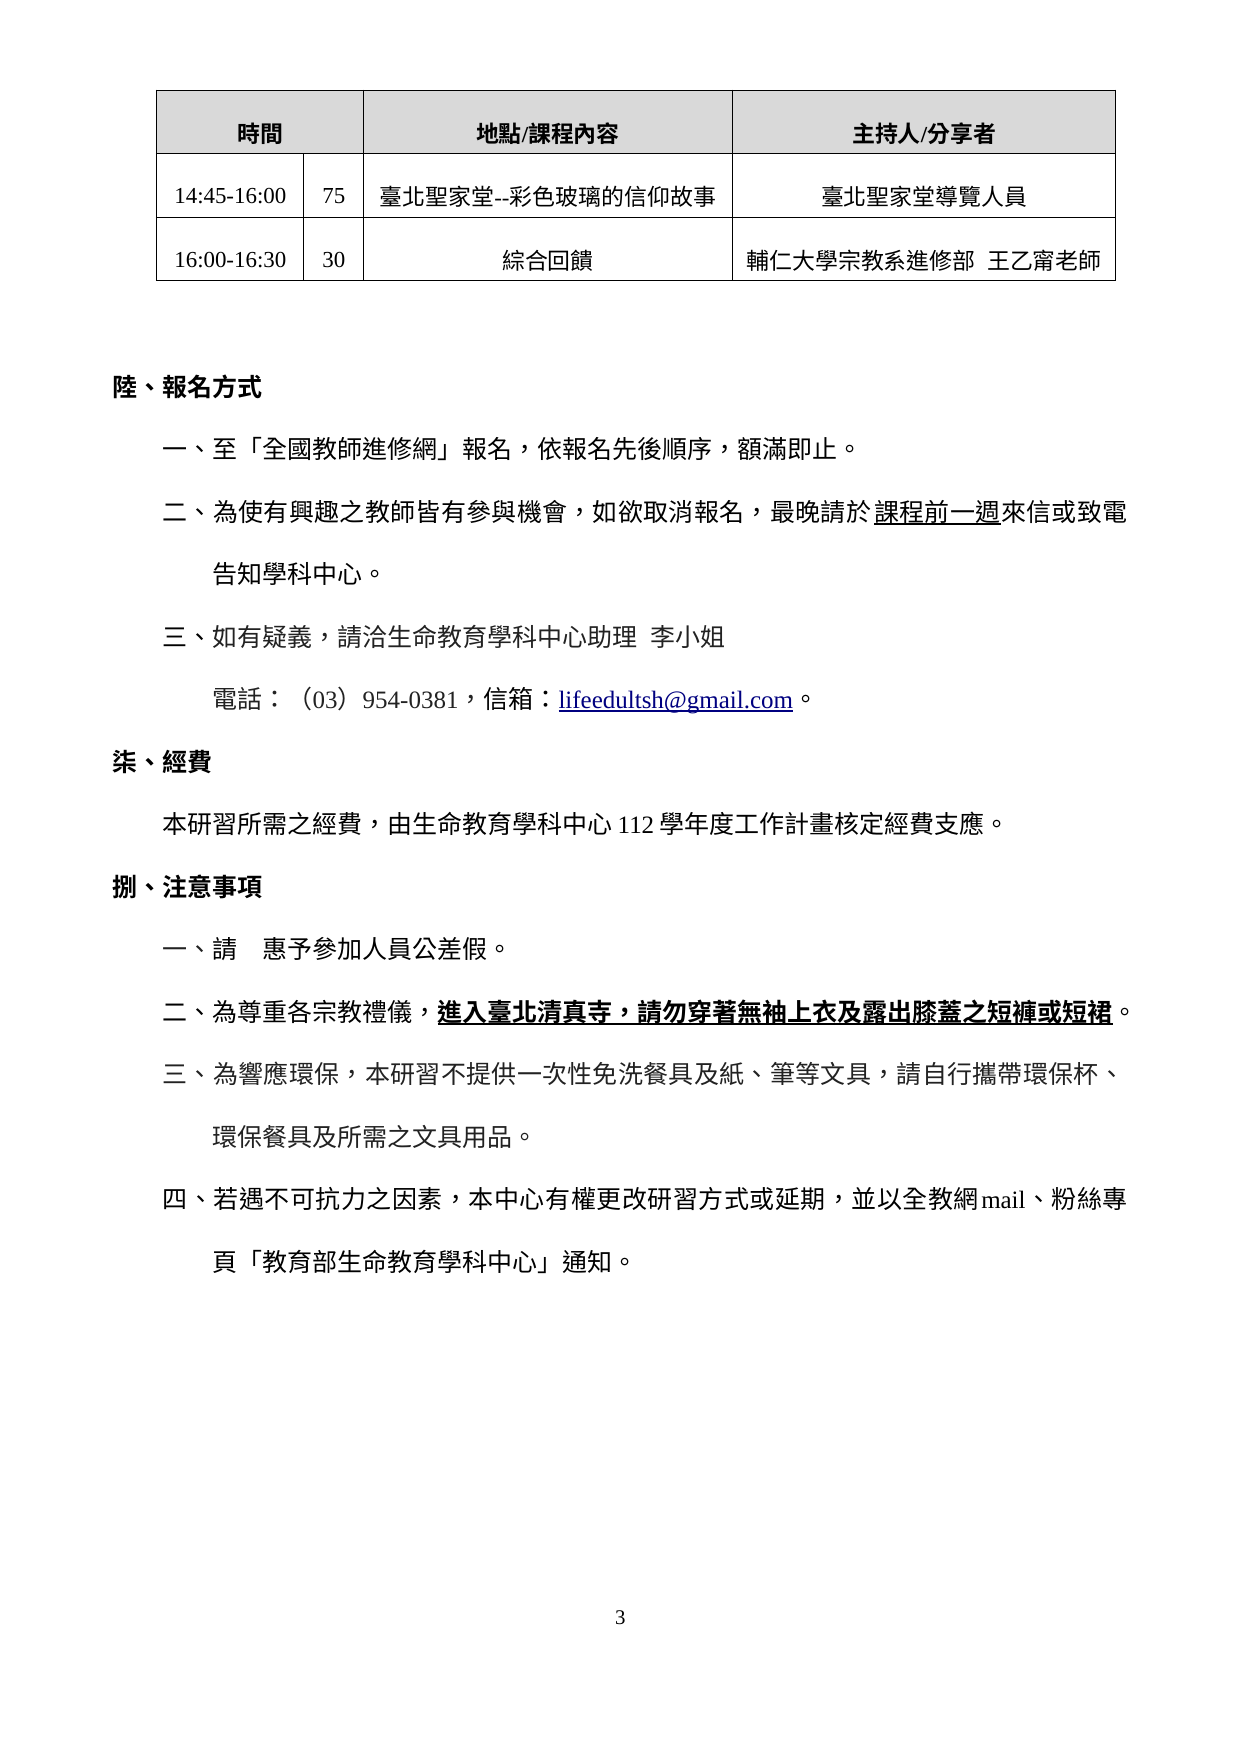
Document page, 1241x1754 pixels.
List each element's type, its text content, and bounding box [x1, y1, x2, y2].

text 電話：（03）954-0381，信箱：lifeedultsh@gmail.com。 [162, 656, 1128, 719]
text 捌、注意事項 [112, 844, 1128, 906]
table_cell 綜合回饋 [364, 218, 732, 280]
text 一、請 惠予參加人員公差假。 [162, 906, 1128, 969]
table_header 地點/課程內容 [364, 91, 732, 153]
text 四、若遇不可抗力之因素，本中心有權更改研習方式或延期，並以全教網mail、粉絲專頁「教育部生命教育學科中心」通知。 [162, 1156, 1128, 1281]
table_cell 75 [304, 154, 363, 217]
text 三、如有疑義，請洽生命教育學科中心助理 李小姐 [162, 594, 1128, 656]
text 二、為使有興趣之教師皆有參與機會，如欲取消報名，最晚請於課程前一週來信或致電告知學科中心。 [162, 469, 1128, 594]
text 一、至「全國教師進修網」報名，依報名先後順序，額滿即止。 [162, 406, 1128, 469]
table_cell 16:00-16:30 [157, 218, 303, 280]
table_cell 14:45-16:00 [157, 154, 303, 217]
text 柒、經費 [112, 719, 1128, 781]
text 二、為尊重各宗教禮儀，進入臺北清真寺，請勿穿著無袖上衣及露出膝蓋之短褲或短裙。 [162, 969, 1128, 1031]
text 陸、報名方式 [112, 344, 1128, 406]
text 三、為響應環保，本研習不提供一次性免洗餐具及紙、筆等文具，請自行攜帶環保杯、環保餐具及所需之文具用品。 [162, 1031, 1128, 1156]
table_cell 臺北聖家堂--彩色玻璃的信仰故事 [364, 154, 732, 217]
text 本研習所需之經費，由生命教育學科中心112學年度工作計畫核定經費支應。 [162, 781, 1128, 844]
table_header 主持人/分享者 [733, 91, 1115, 153]
table_cell 輔仁大學宗教系進修部 王乙甯老師 [733, 218, 1115, 280]
table_header 時間 [157, 91, 363, 153]
table_cell 30 [304, 218, 363, 280]
table_cell 臺北聖家堂導覽人員 [733, 154, 1115, 217]
